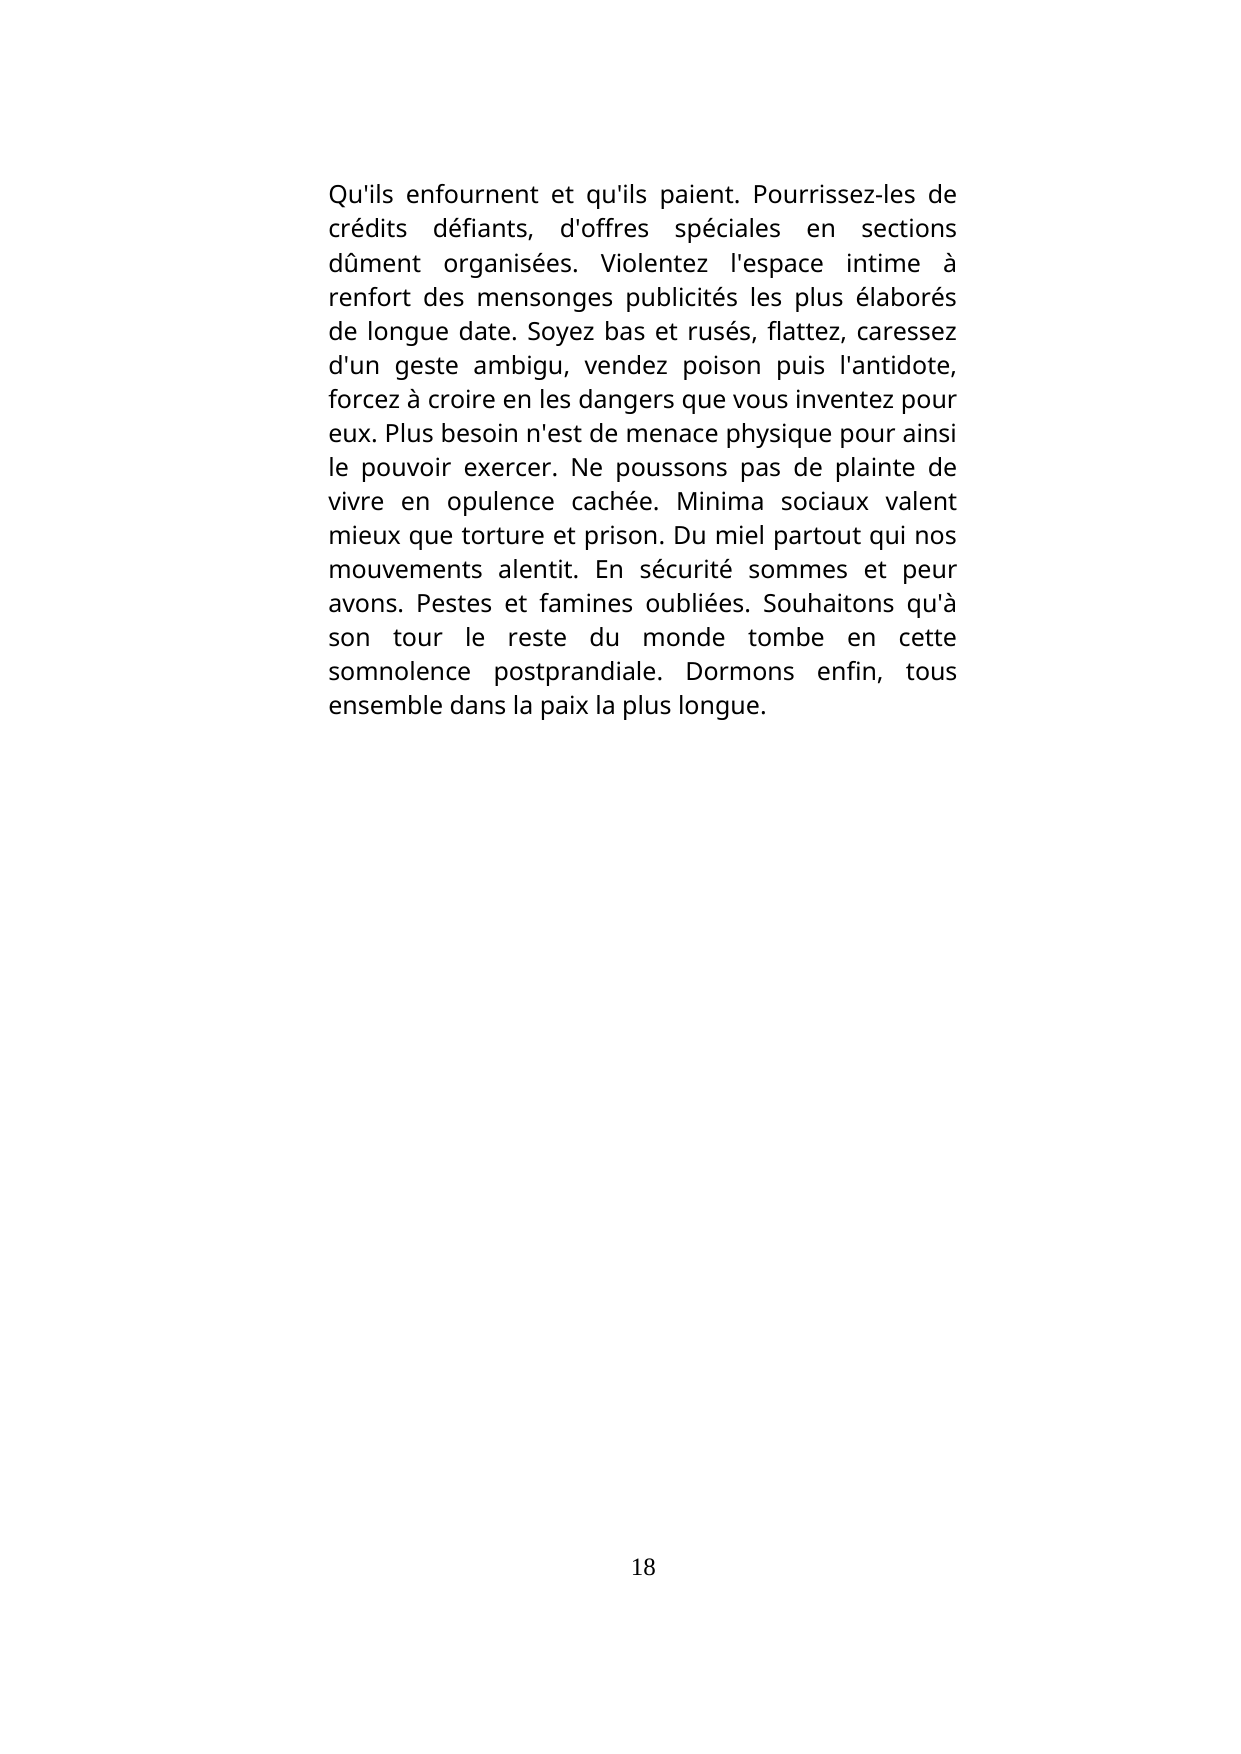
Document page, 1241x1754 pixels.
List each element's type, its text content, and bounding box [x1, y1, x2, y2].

text Qu'ils enfournent et qu'ils paient. Pourrissez-les de crédits défiants, d'offres spéciales en sections dûment organisées. Violentez l'espace intime à renfort des mensonges publicités les plus élaborés de longue date. Soyez bas et rusés, flattez, caressez d'un geste ambigu, vendez poison puis l'antidote, forcez à croire en les dangers que vous inventez pour eux. Plus besoin n'est de menace physique pour ainsi le pouvoir exercer. Ne poussons pas de plainte de vivre en opulence cachée. Minima sociaux valent mieux que torture et prison. Du miel partout qui nos mouvements alentit. En sécurité sommes et peur avons. Pestes et famines oubliées. Souhaitons qu'à son tour le reste du monde tombe en cette somnolence postprandiale. Dormons enfin, tous ensemble dans la paix la plus longue. [328, 177, 958, 722]
